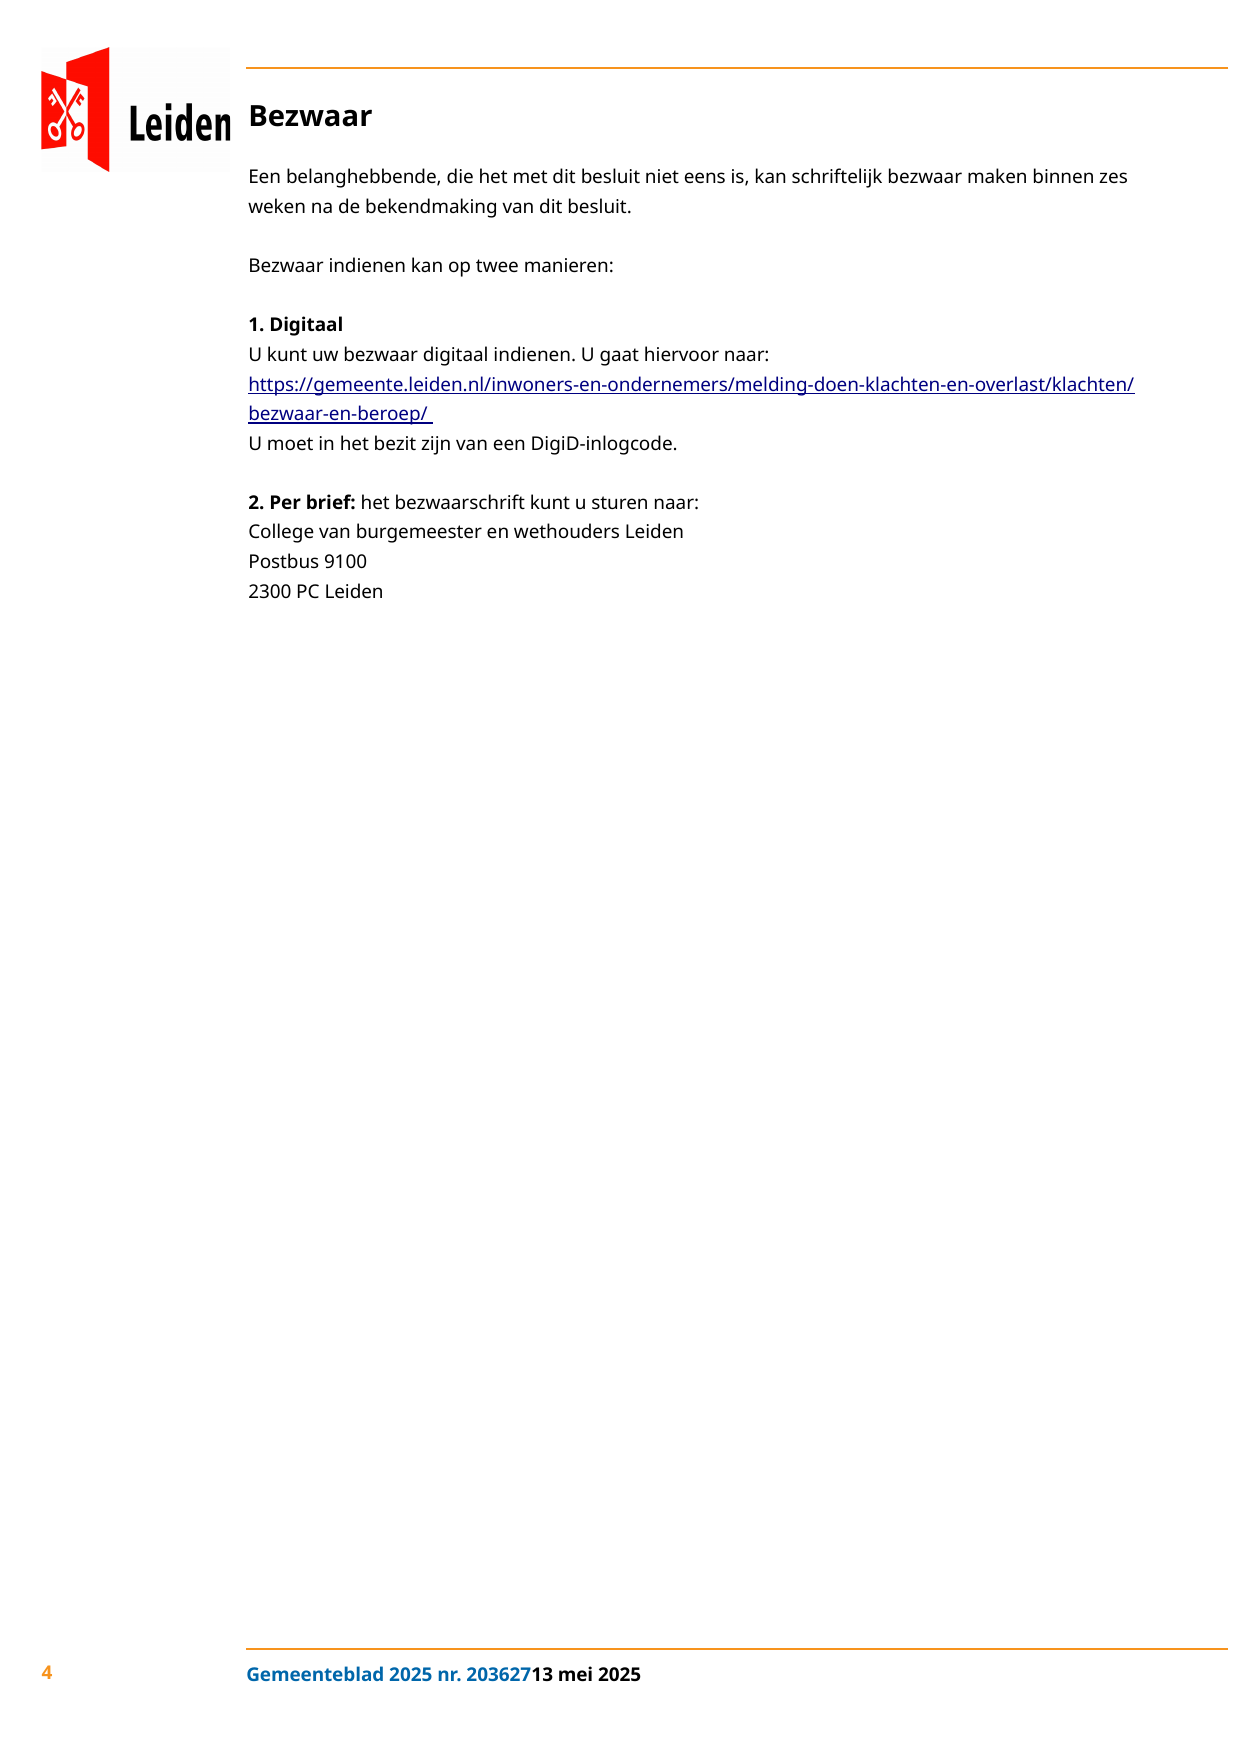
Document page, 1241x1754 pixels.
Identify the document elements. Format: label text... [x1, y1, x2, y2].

text U kunt uw bezwaar digitaal indienen. U gaat hiervoor naar: [248, 341, 1152, 367]
text https://gemeente.leiden.nl/inwoners-en-ondernemers/melding-doen-klachten-en-overlast/klachten/bezwaar-en-beroep/ [248, 371, 1152, 426]
text Bezwaar indienen kan op twee manieren: [248, 252, 1152, 278]
picture [41, 47, 231, 172]
text 1. Digitaal [248, 312, 1152, 337]
text Postbus 9100 [248, 548, 1152, 574]
text Een belanghebbende, die het met dit besluit niet eens is, kan schriftelijk bezwaar maken binnen zes weken na de bekendmaking van dit besluit. [248, 164, 1152, 219]
text Bezwaar [248, 95, 1152, 134]
text U moet in het bezit zijn van een DigiD-inlogcode. [248, 430, 1152, 456]
text 2. Per brief: het bezwaarschrift kunt u sturen naar: [248, 489, 1152, 515]
text College van burgemeester en wethouders Leiden [248, 519, 1152, 544]
text 2300 PC Leiden [248, 578, 1152, 603]
